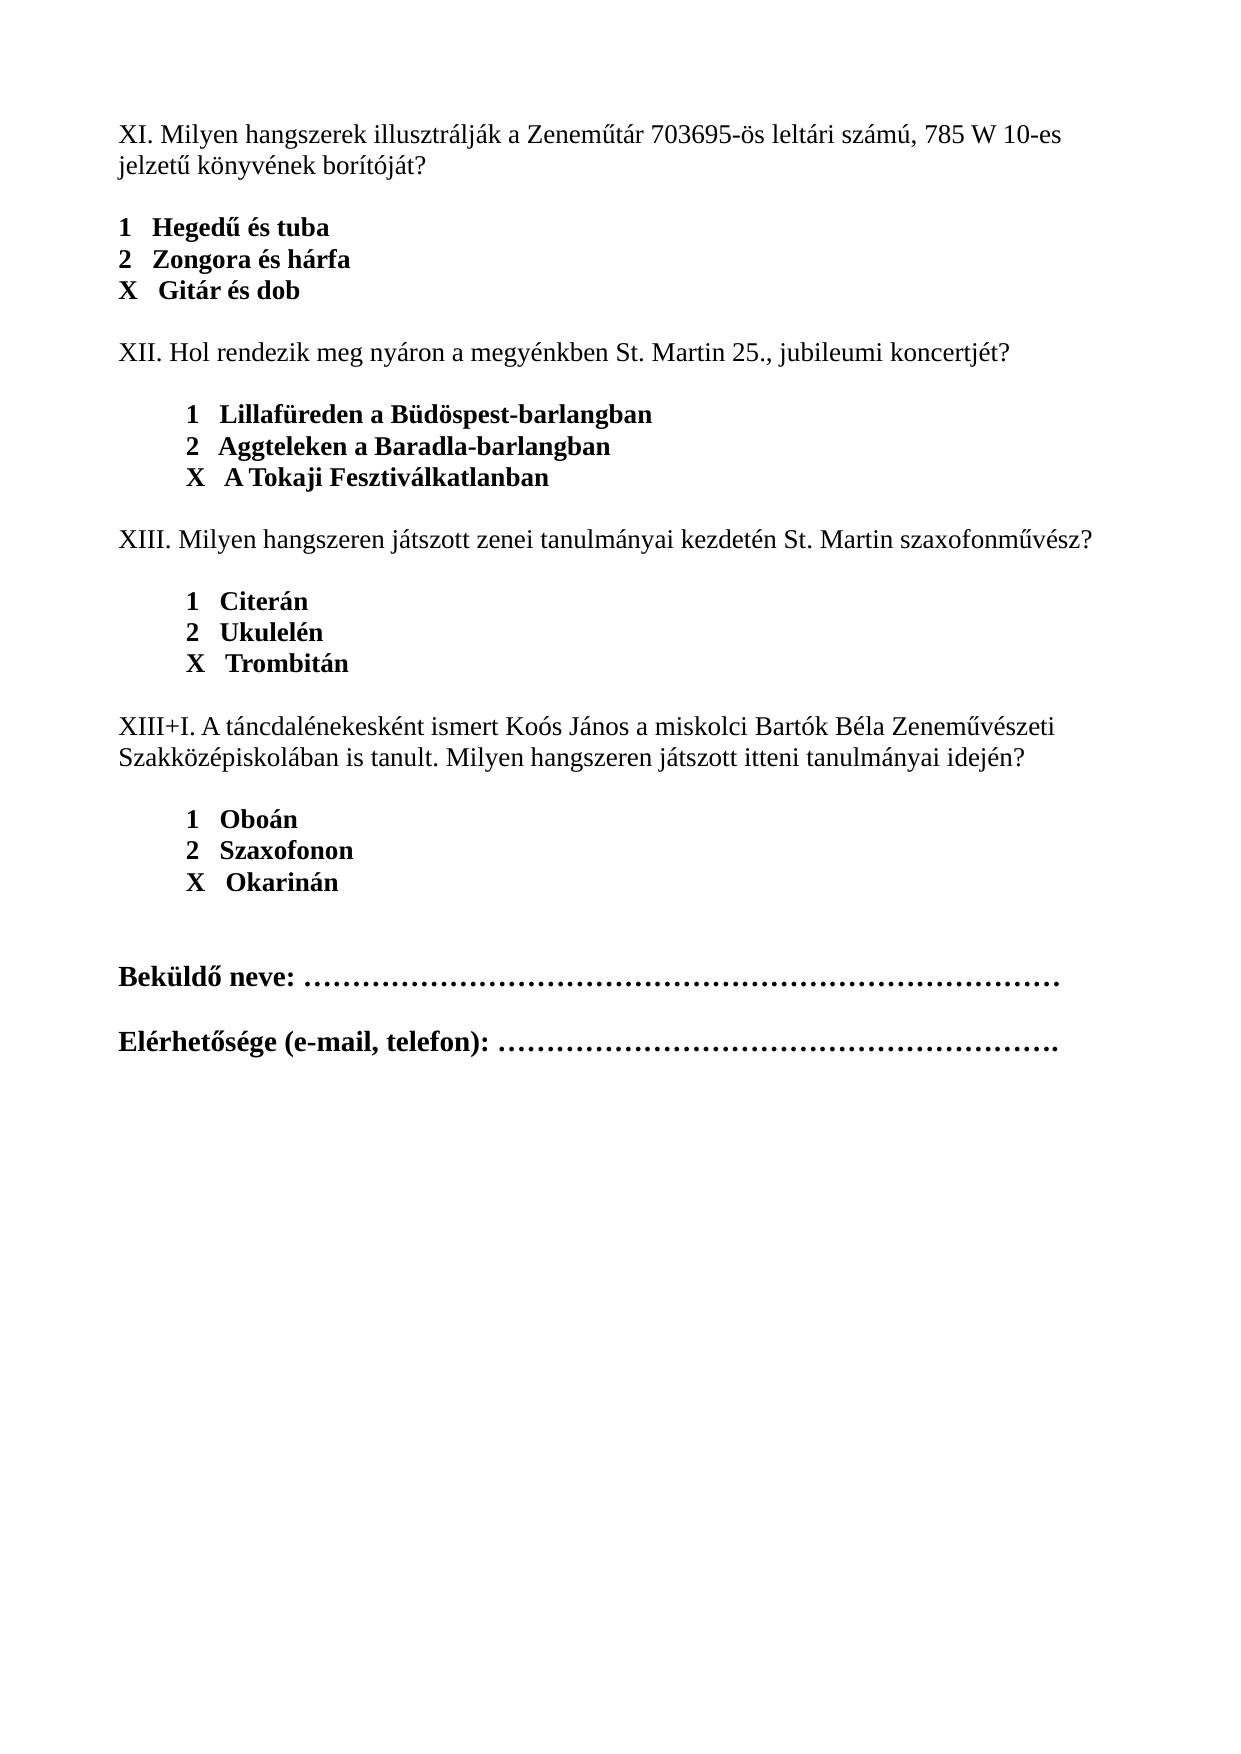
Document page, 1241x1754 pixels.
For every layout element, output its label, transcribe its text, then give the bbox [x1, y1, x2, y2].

text Beküldő neve: …………………………………………………………………… [118, 959, 1122, 993]
text 1 Lillafüreden a Büdöspest-barlangban [118, 398, 1122, 429]
text XI. Milyen hangszerek illusztrálják a Zeneműtár 703695-ös leltári számú, 785 W 10-es jelzetű könyvének borítóját? [118, 118, 1122, 180]
text 1 Hegedű és tuba [118, 212, 1122, 243]
text X Gitár és dob [118, 274, 1122, 305]
text XIII. Milyen hangszeren játszott zenei tanulmányai kezdetén St. Martin szaxofonművész? [118, 523, 1122, 554]
text 1 Citerán [118, 585, 1122, 616]
text 2 Ukulelén [118, 616, 1122, 648]
text 1 Oboán [118, 803, 1122, 834]
text XII. Hol rendezik meg nyáron a megyénkben St. Martin 25., jubileumi koncertjét? [118, 336, 1122, 367]
text X Okarinán [118, 866, 1122, 897]
text 2 Szaxofonon [118, 834, 1122, 866]
text 2 Zongora és hárfa [118, 243, 1122, 274]
text X A Tokaji Fesztiválkatlanban [118, 461, 1122, 492]
text XIII+I. A táncdalénekesként ismert Koós János a miskolci Bartók Béla Zeneművészeti Szakközépiskolában is tanult. Milyen hangszeren játszott itteni tanulmányai idején? [118, 710, 1122, 772]
text X Trombitán [118, 648, 1122, 679]
text 2 Aggteleken a Baradla-barlangban [118, 429, 1122, 461]
text Elérhetősége (e-mail, telefon): …………………………………………………. [118, 1024, 1122, 1057]
